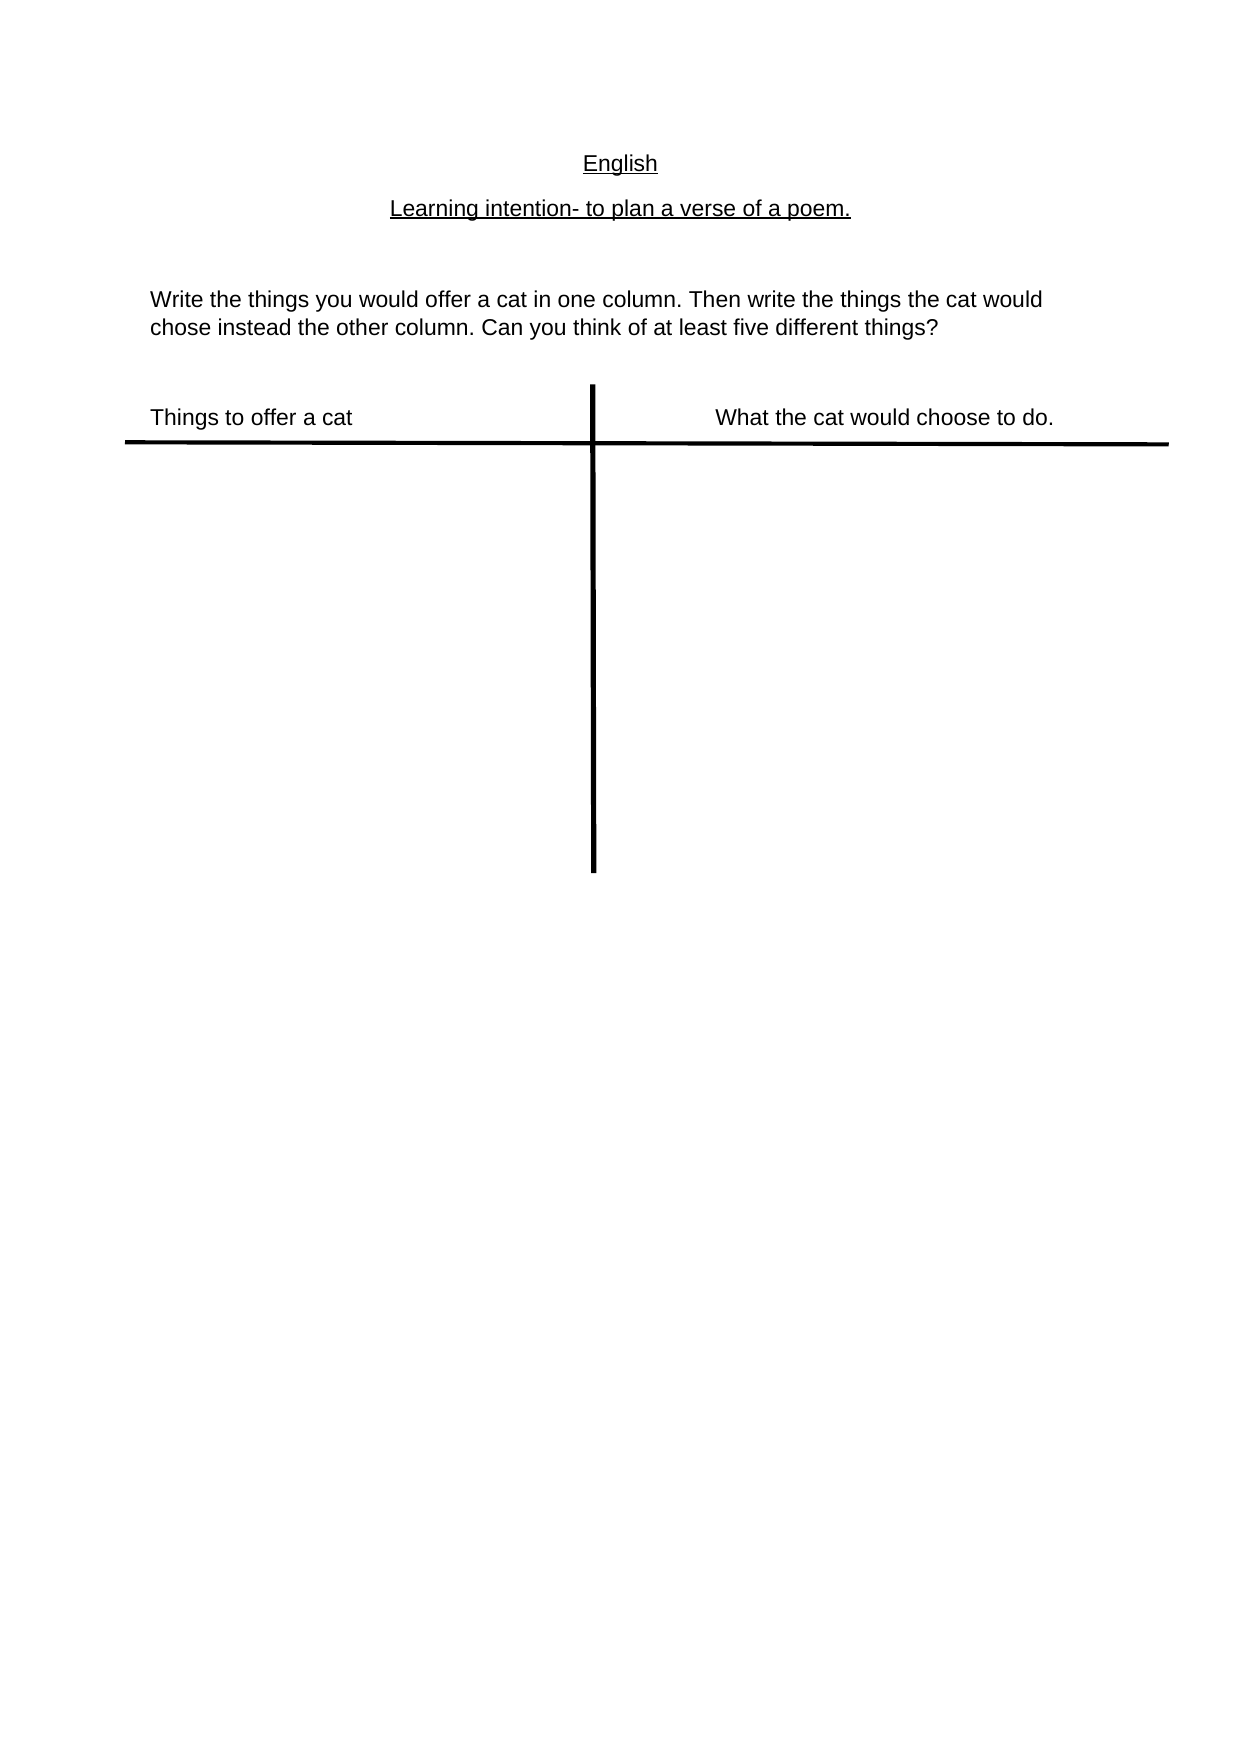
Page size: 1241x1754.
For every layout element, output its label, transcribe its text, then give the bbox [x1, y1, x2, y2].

text Learning intention- to plan a verse of a poem. [150, 194, 1090, 221]
text What the cat would choose to do. [596, 404, 1090, 431]
text English [150, 150, 1090, 176]
text Write the things you would offer a cat in one column. Then write the things the cat would chose instead the other column. Can you think of at least five different things? [150, 286, 1090, 340]
text Things to offer a cat [150, 404, 590, 431]
